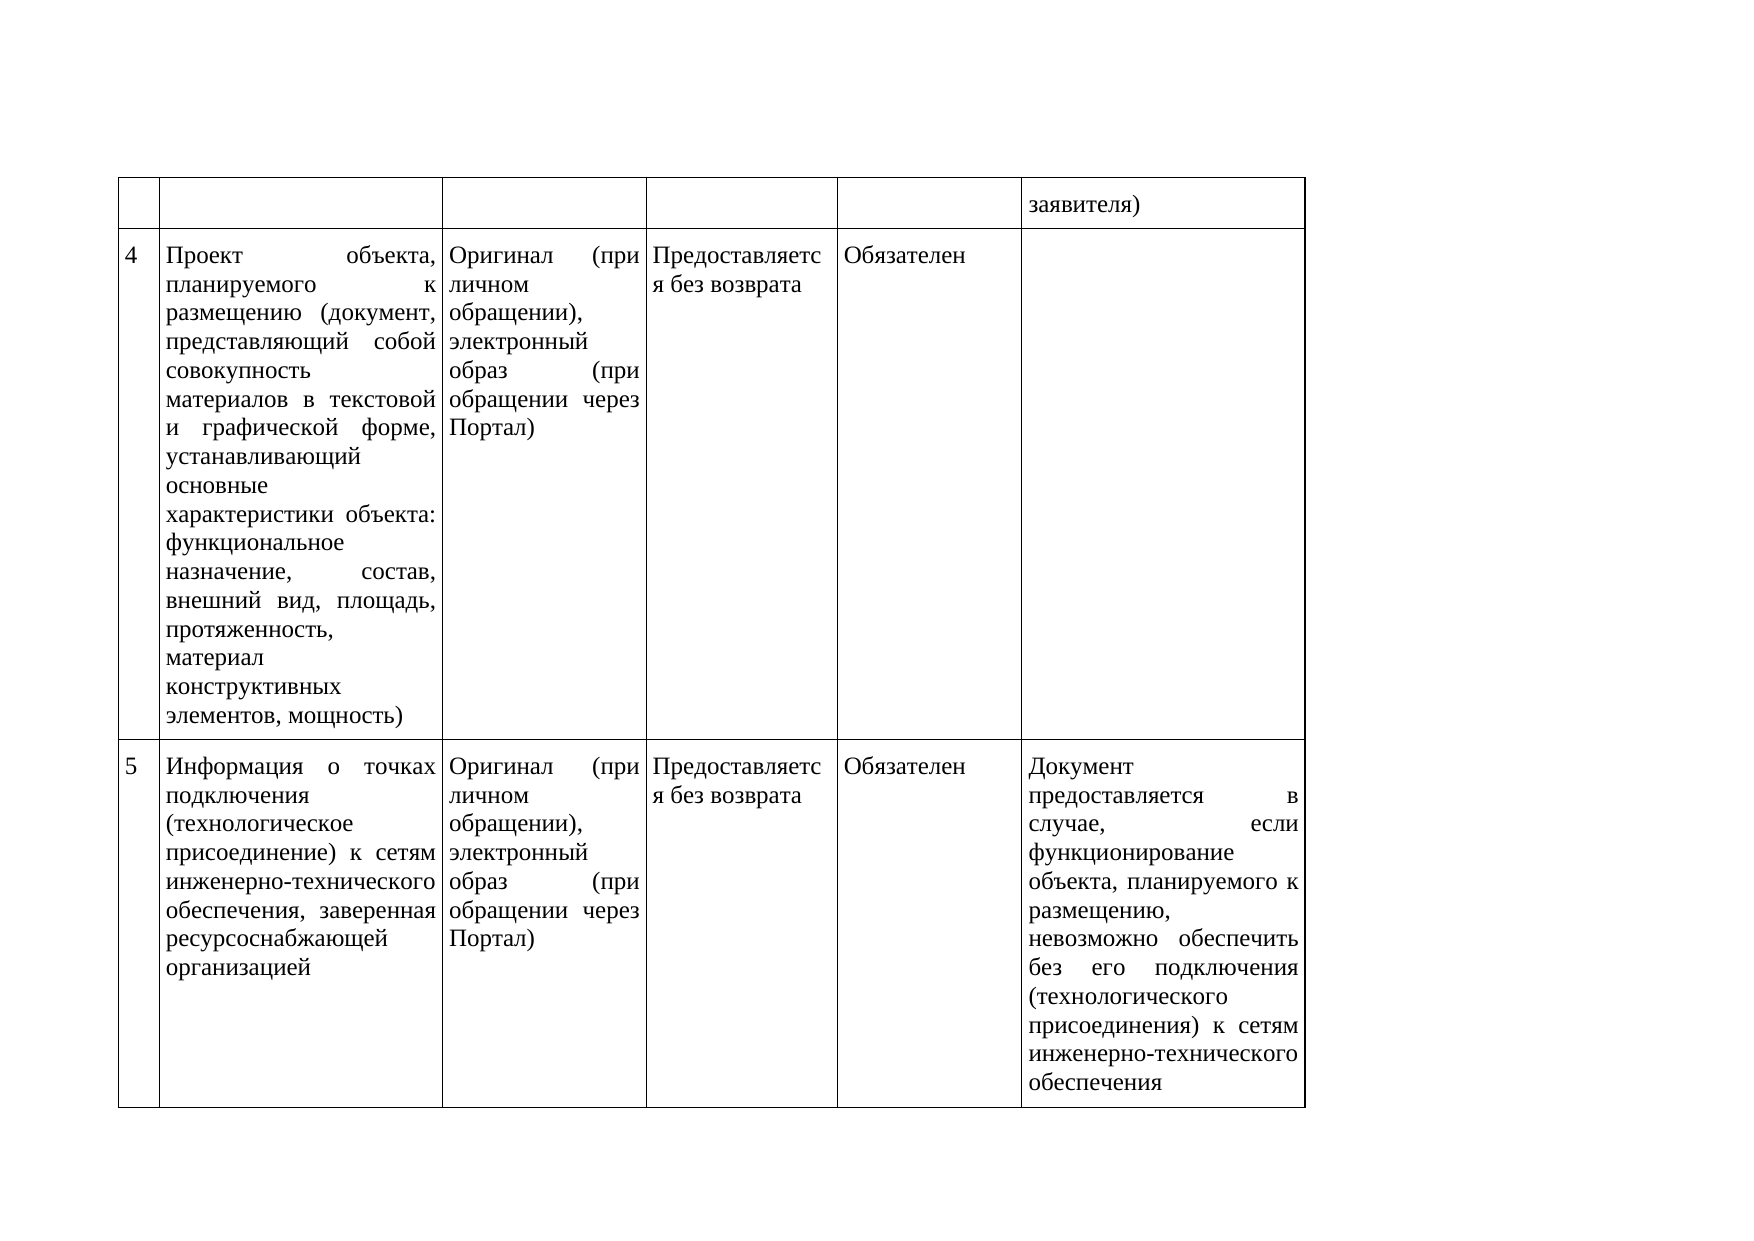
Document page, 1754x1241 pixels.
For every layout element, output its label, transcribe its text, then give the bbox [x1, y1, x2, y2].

table_cell [443, 178, 646, 228]
table_cell 4 [119, 229, 159, 739]
table_cell заявителя) [1022, 178, 1304, 228]
table_cell [647, 178, 837, 228]
table_cell [160, 178, 442, 228]
table_cell Предоставляется без возврата [647, 229, 837, 739]
table_cell [119, 178, 159, 228]
table_cell Обязателен [838, 740, 1021, 1107]
table_cell Обязателен [838, 229, 1021, 739]
table_cell Оригинал (при личном обращении), электронный образ (при обращении через Портал) [443, 229, 646, 739]
table_cell [838, 178, 1021, 228]
table_cell Информация о точках подключения (технологическое присоединение) к сетям инженерно-технического обеспечения, заверенная ресурсоснабжающей организацией [160, 740, 442, 1107]
table_cell Оригинал (при личном обращении), электронный образ (при обращении через Портал) [443, 740, 646, 1107]
table_cell Проект объекта, планируемого к размещению (документ, представляющий собой совокупность материалов в текстовой и графической форме, устанавливающий основные характеристики объекта: функциональное назначение, состав, внешний вид, площадь, протяженность, материал конструктивных элементов, мощность) [160, 229, 442, 739]
table_cell Предоставляется без возврата [647, 740, 837, 1107]
table_cell 5 [119, 740, 159, 1107]
table_cell [1022, 229, 1304, 739]
table_cell Документ предоставляется в случае, если функционирование объекта, планируемого к размещению, невозможно обеспечить без его подключения (технологического присоединения) к сетям инженерно-технического обеспечения [1022, 740, 1304, 1107]
